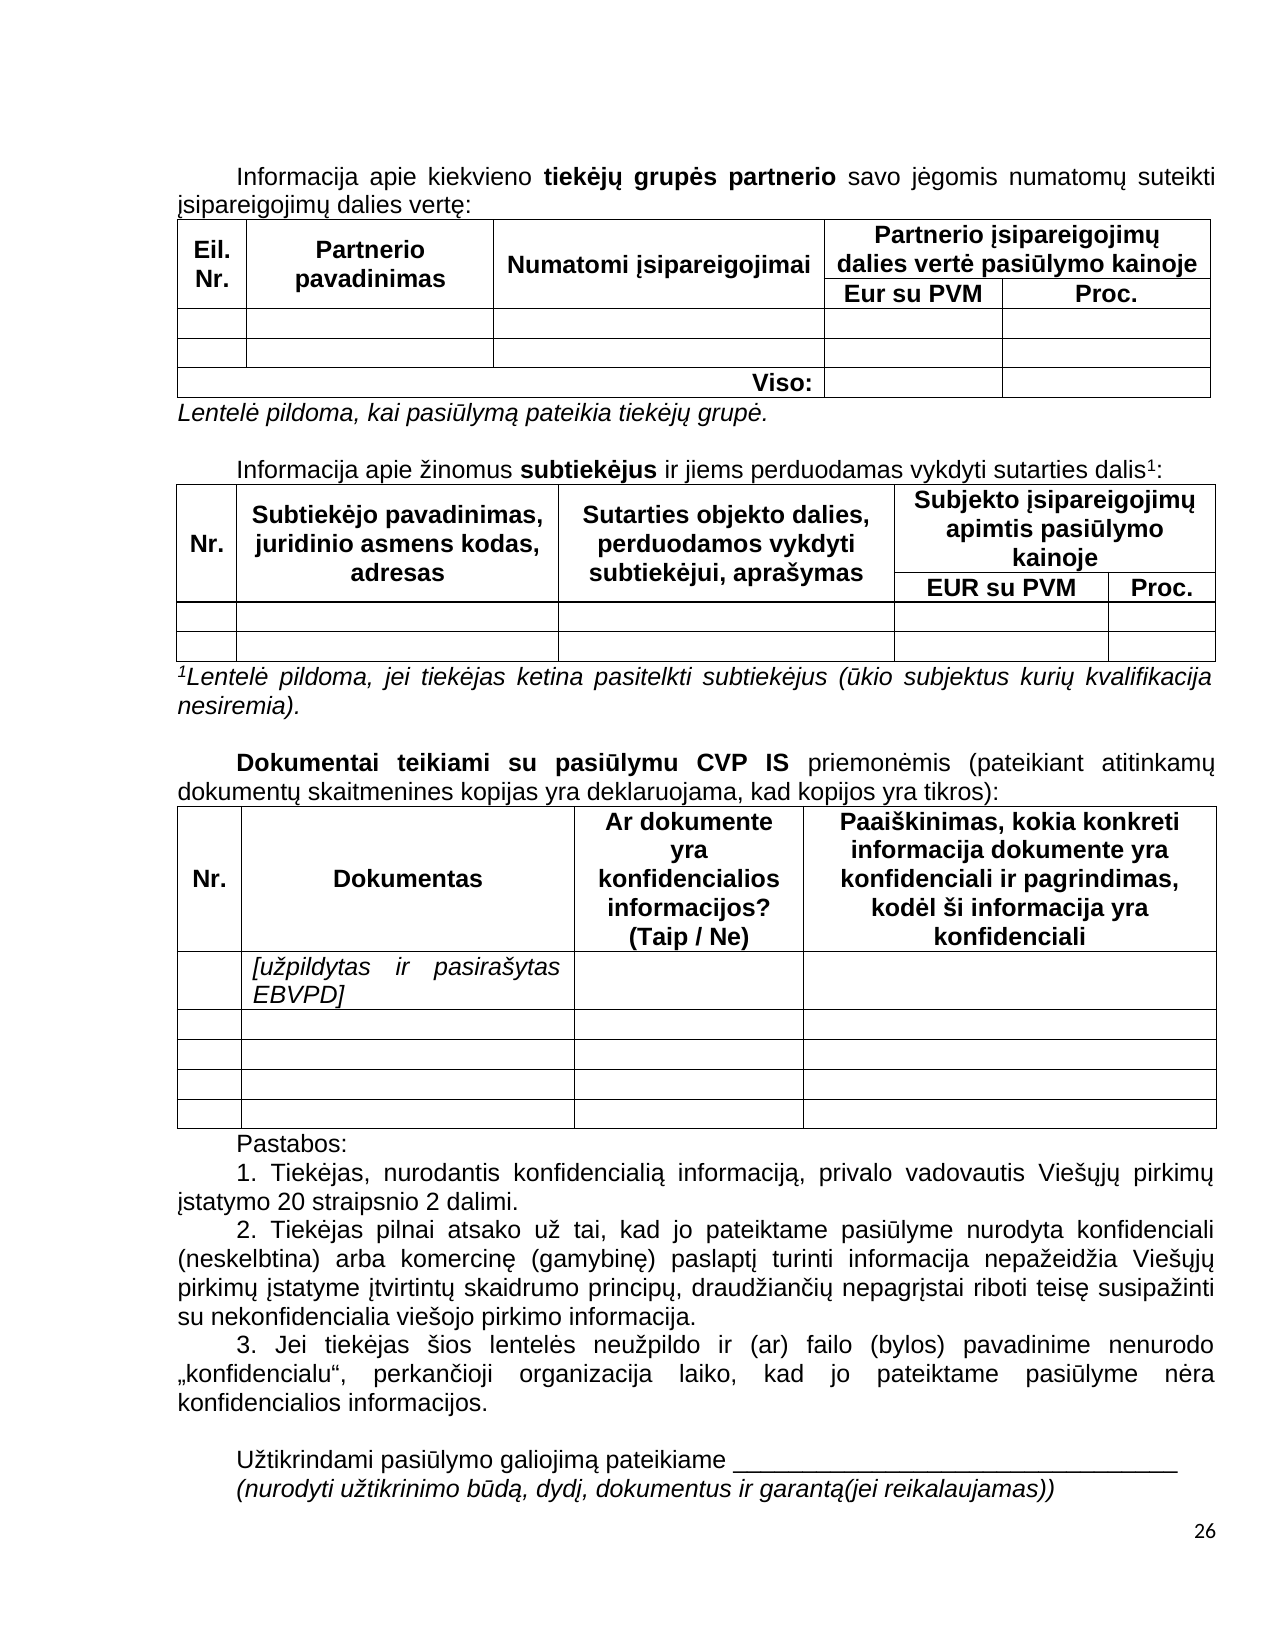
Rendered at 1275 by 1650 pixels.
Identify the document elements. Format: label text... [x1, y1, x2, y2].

table_header Eil. Nr. [178, 220, 246, 308]
text Lentelė pildoma, kai pasiūlymą pateikia tiekėjų grupė. [177, 398, 1216, 427]
table_cell [895, 632, 1108, 661]
text 1Lentelė pildoma, jei tiekėjas ketina pasitelkti subtiekėjus (ūkio subjektus kurių kvalifikacija nesiremia). [177, 662, 1216, 719]
table_cell Eur su PVM [825, 279, 1002, 308]
text Informacija apie kiekvieno tiekėjų grupės partnerio savo jėgomis numatomų suteikti įsipareigojimų dalies vertę: [177, 162, 1216, 219]
table_header Numatomi įsipareigojimai [494, 220, 824, 308]
table_cell [1109, 632, 1215, 661]
table_header Subjekto įsipareigojimų apimtis pasiūlymo kainoje [895, 485, 1215, 572]
table_cell [494, 309, 824, 337]
table_cell [575, 1100, 803, 1128]
table_header Ar dokumente yra konfidencialios informacijos? (Taip / Ne) [575, 807, 803, 951]
table_cell [825, 368, 1002, 397]
table_cell [804, 1040, 1216, 1069]
table_cell [575, 952, 803, 1009]
table_cell [237, 603, 558, 631]
table_cell [575, 1070, 803, 1098]
table_cell [1003, 309, 1210, 337]
table_cell [825, 309, 1002, 337]
table_cell [559, 632, 894, 661]
table_cell [575, 1040, 803, 1069]
table_header Sutarties objekto dalies, perduodamos vykdyti subtiekėjui, aprašymas [559, 485, 894, 601]
table_cell [178, 339, 246, 367]
table_cell [804, 952, 1216, 1009]
table_cell [1003, 368, 1210, 397]
text 1. Tiekėjas, nurodantis konfidencialią informaciją, privalo vadovautis Viešųjų pirkimų įstatymo 20 straipsnio 2 dalimi. [177, 1158, 1216, 1216]
table_cell Proc. [1003, 279, 1210, 308]
table_header Paaiškinimas, kokia konkreti informacija dokumente yra konfidenciali ir pagrindimas, kodėl ši informacija yra konfidenciali [804, 807, 1216, 951]
table_cell [178, 1070, 241, 1098]
table_cell [užpildytas ir pasirašytas EBVPD] [242, 952, 574, 1009]
table_cell [1003, 339, 1210, 367]
table_cell [177, 632, 236, 661]
table_cell [1109, 603, 1215, 631]
table_cell [242, 1040, 574, 1069]
table_cell [247, 339, 493, 367]
table_cell [825, 339, 1002, 367]
text 3. Jei tiekėjas šios lentelės neužpildo ir (ar) failo (bylos) pavadinime nenurodo „konfidencialu“, perkančioji organizacija laiko, kad jo pateiktame pasiūlyme nėra konfidencialios informacijos. [177, 1331, 1216, 1417]
table_header Partnerio pavadinimas [247, 220, 493, 308]
table_header Dokumentas [242, 807, 574, 951]
table_cell [895, 603, 1108, 631]
table_cell [242, 1010, 574, 1039]
table_cell [247, 309, 493, 337]
table_cell Viso: [178, 368, 824, 397]
table_cell [177, 603, 236, 631]
table_cell [178, 1010, 241, 1039]
table_header Nr. [177, 485, 236, 601]
table_header Partnerio įsipareigojimų dalies vertė pasiūlymo kainoje [825, 220, 1210, 278]
text 2. Tiekėjas pilnai atsako už tai, kad jo pateiktame pasiūlyme nurodyta konfidenciali (neskelbtina) arba komercinę (gamybinę) paslaptį turinti informacija nepažeidžia Viešųjų pirkimų įstatyme įtvirtintų skaidrumo principų, draudžiančių nepagrįstai riboti teisę susipažinti su nekonfidencialia viešojo pirkimo informacija. [177, 1216, 1216, 1331]
table_cell [178, 952, 241, 1009]
text (nurodyti užtikrinimo būdą, dydį, dokumentus ir garantą(jei reikalaujamas)) [236, 1474, 1216, 1503]
table_cell [242, 1070, 574, 1098]
table_cell Proc. [1109, 573, 1215, 601]
table_header Subtiekėjo pavadinimas, juridinio asmens kodas, adresas [237, 485, 558, 601]
table_cell [804, 1010, 1216, 1039]
table_cell [178, 309, 246, 337]
table_cell EUR su PVM [895, 573, 1108, 601]
table_cell [237, 632, 558, 661]
text Informacija apie žinomus subtiekėjus ir jiems perduodamas vykdyti sutarties dalis1: [177, 456, 1216, 484]
table_cell [559, 603, 894, 631]
table_cell [178, 1040, 241, 1069]
table_header Nr. [178, 807, 241, 951]
text Dokumentai teikiami su pasiūlymu CVP IS priemonėmis (pateikiant atitinkamų dokumentų skaitmenines kopijas yra deklaruojama, kad kopijos yra tikros): [177, 748, 1216, 806]
table_cell [494, 339, 824, 367]
text Pastabos: [177, 1129, 1216, 1158]
table_cell [242, 1100, 574, 1128]
table_cell [804, 1100, 1216, 1128]
table_cell [575, 1010, 803, 1039]
text Užtikrindami pasiūlymo galiojimą pateikiame ________________________________ [177, 1446, 1216, 1474]
table_cell [178, 1100, 241, 1128]
table_cell [804, 1070, 1216, 1098]
